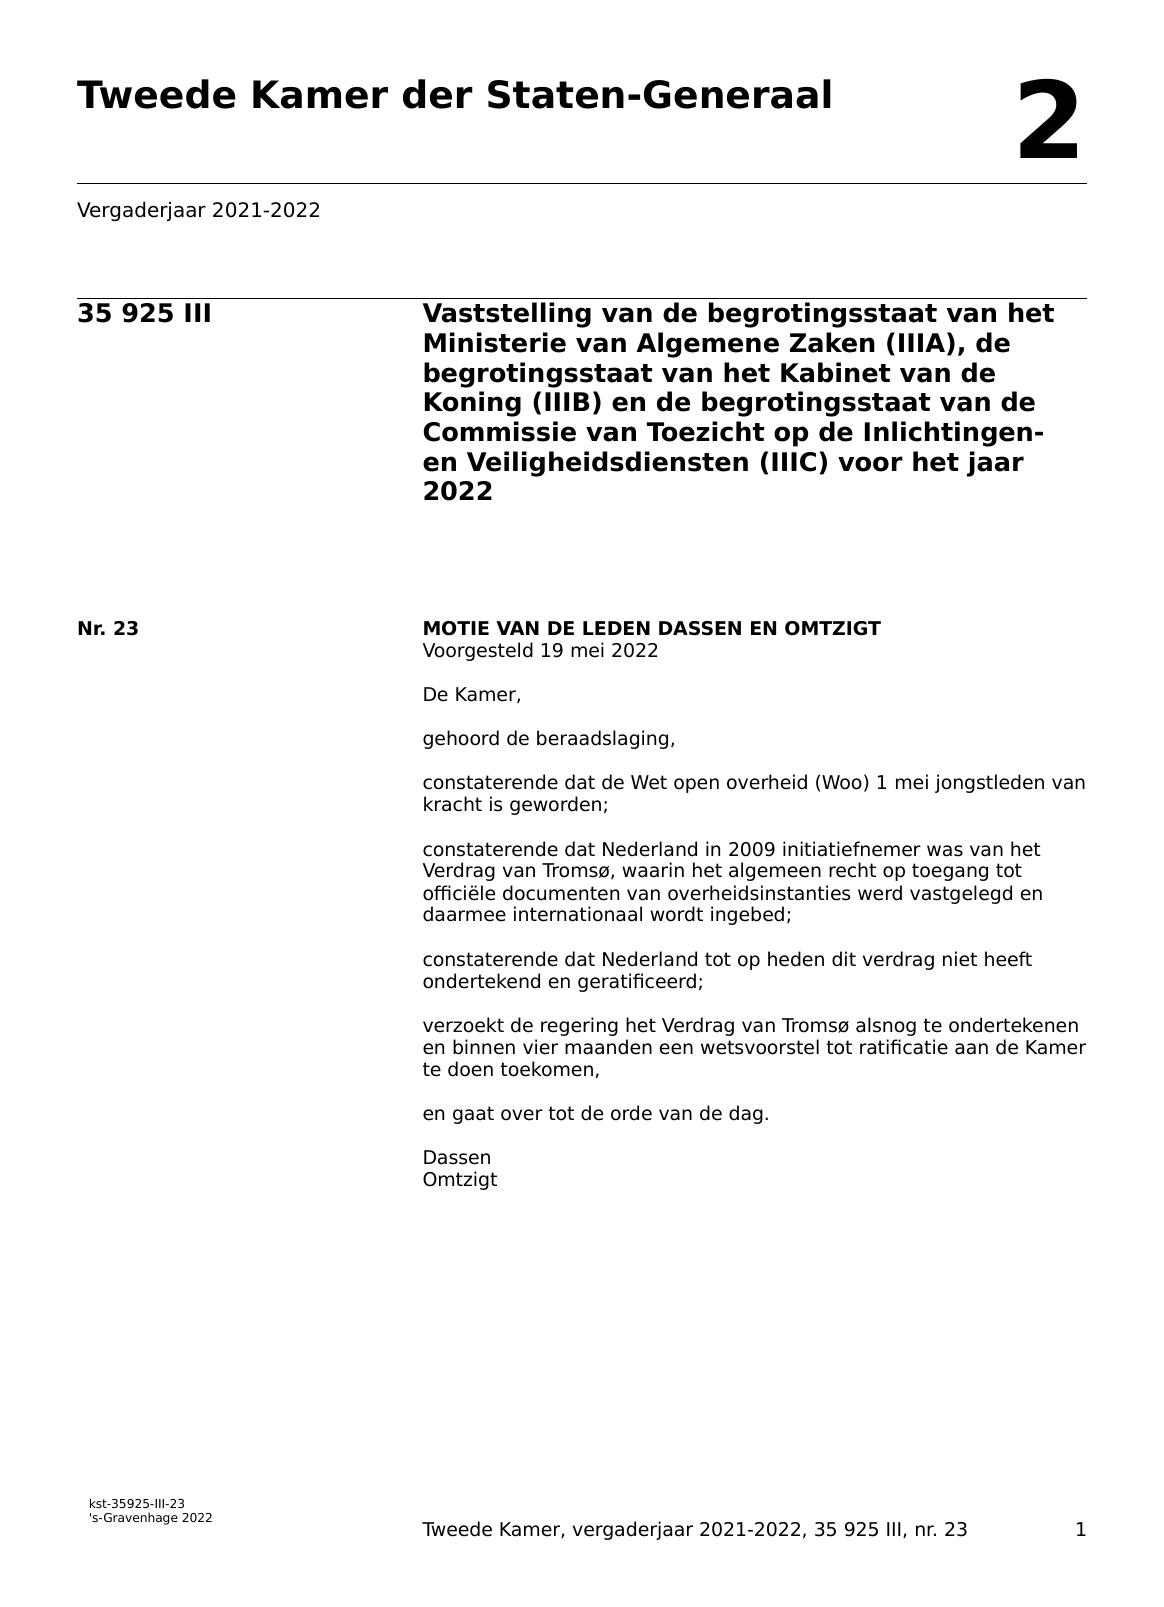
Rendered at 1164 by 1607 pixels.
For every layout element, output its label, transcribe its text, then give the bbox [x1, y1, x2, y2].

text kst-35925-III-23 [88, 1497, 323, 1511]
subtitle 35 925 III Vaststelling van de begrotingsstaat van het Ministerie van Algemene Zaken (IIIA), de begrotingsstaat van het Kabinet van de Koning (IIIB) en de begrotingsstaat van de Commissie van Toezicht op de Inlichtingen- en Veiligheidsdiensten (IIIC) voor het jaar 2022 [77, 299, 1087, 507]
text Omtzigt [422, 1169, 1087, 1191]
subtitle Nr. 23 MOTIE VAN DE LEDEN DASSEN EN OMTZIGT [77, 618, 1087, 640]
text verzoekt de regering het Verdrag van Tromsø alsnog te ondertekenen en binnen vier maanden een wetsvoorstel tot ratificatie aan de Kamer te doen toekomen, [422, 1015, 1087, 1081]
text constaterende dat Nederland in 2009 initiatiefnemer was van het Verdrag van Tromsø, waarin het algemeen recht op toegang tot officiële documenten van overheidsinstanties werd vastgelegd en daarmee internationaal wordt ingebed; [422, 838, 1087, 926]
table_header 2 [886, 59, 1087, 183]
text 's-Gravenhage 2022 [88, 1511, 323, 1525]
text constaterende dat de Wet open overheid (Woo) 1 mei jongstleden van kracht is geworden; [422, 772, 1087, 816]
text De Kamer, [422, 684, 1087, 706]
text gehoord de beraadslaging, [422, 728, 1087, 750]
text Dassen [422, 1147, 1087, 1169]
text en gaat over tot de orde van de dag. [422, 1103, 1087, 1125]
text Voorgesteld 19 mei 2022 [422, 640, 1087, 662]
table_header Tweede Kamer der Staten-Generaal [77, 59, 886, 183]
table_cell Vergaderjaar 2021-2022 [77, 184, 1087, 298]
text constaterende dat Nederland tot op heden dit verdrag niet heeft ondertekend en geratificeerd; [422, 948, 1087, 992]
